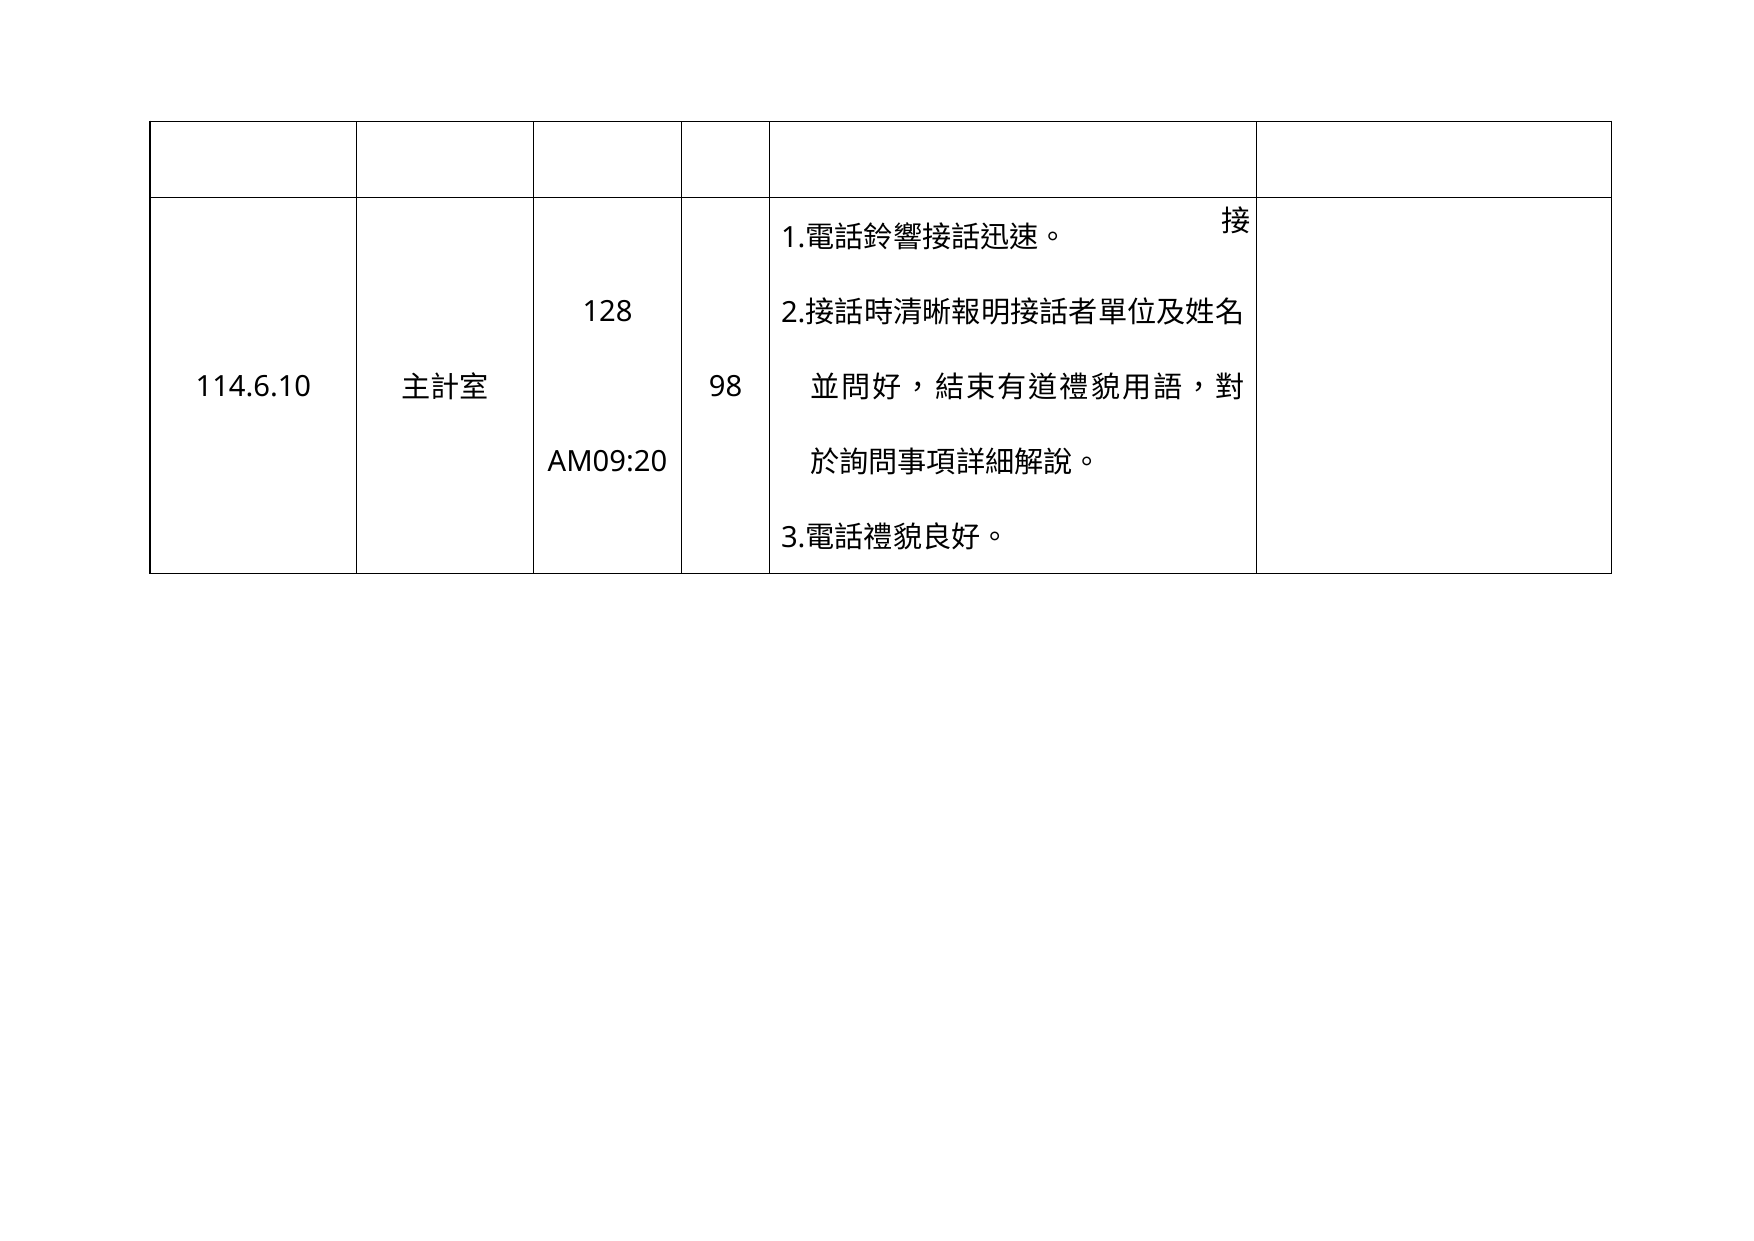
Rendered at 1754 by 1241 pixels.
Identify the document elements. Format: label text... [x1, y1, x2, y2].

table_cell 98 [682, 198, 769, 573]
table_cell [770, 122, 1256, 197]
table_cell 114.6.10 [151, 198, 356, 573]
table_cell 128 AM09:20 [534, 198, 681, 573]
table_cell [357, 122, 533, 197]
table_cell 主計室 [357, 198, 533, 573]
table_cell [534, 122, 681, 197]
table_cell [151, 122, 356, 197]
table_cell [1257, 122, 1611, 197]
table_cell 1.電話鈴響接話迅速。 2.接話時清晰報明接話者單位及姓名並問好，結束有道禮貌用語，對於詢問事項詳細解說。 3.電話禮貌良好。 [770, 198, 1256, 573]
table_cell 接 [1257, 198, 1611, 573]
table_cell [682, 122, 769, 197]
